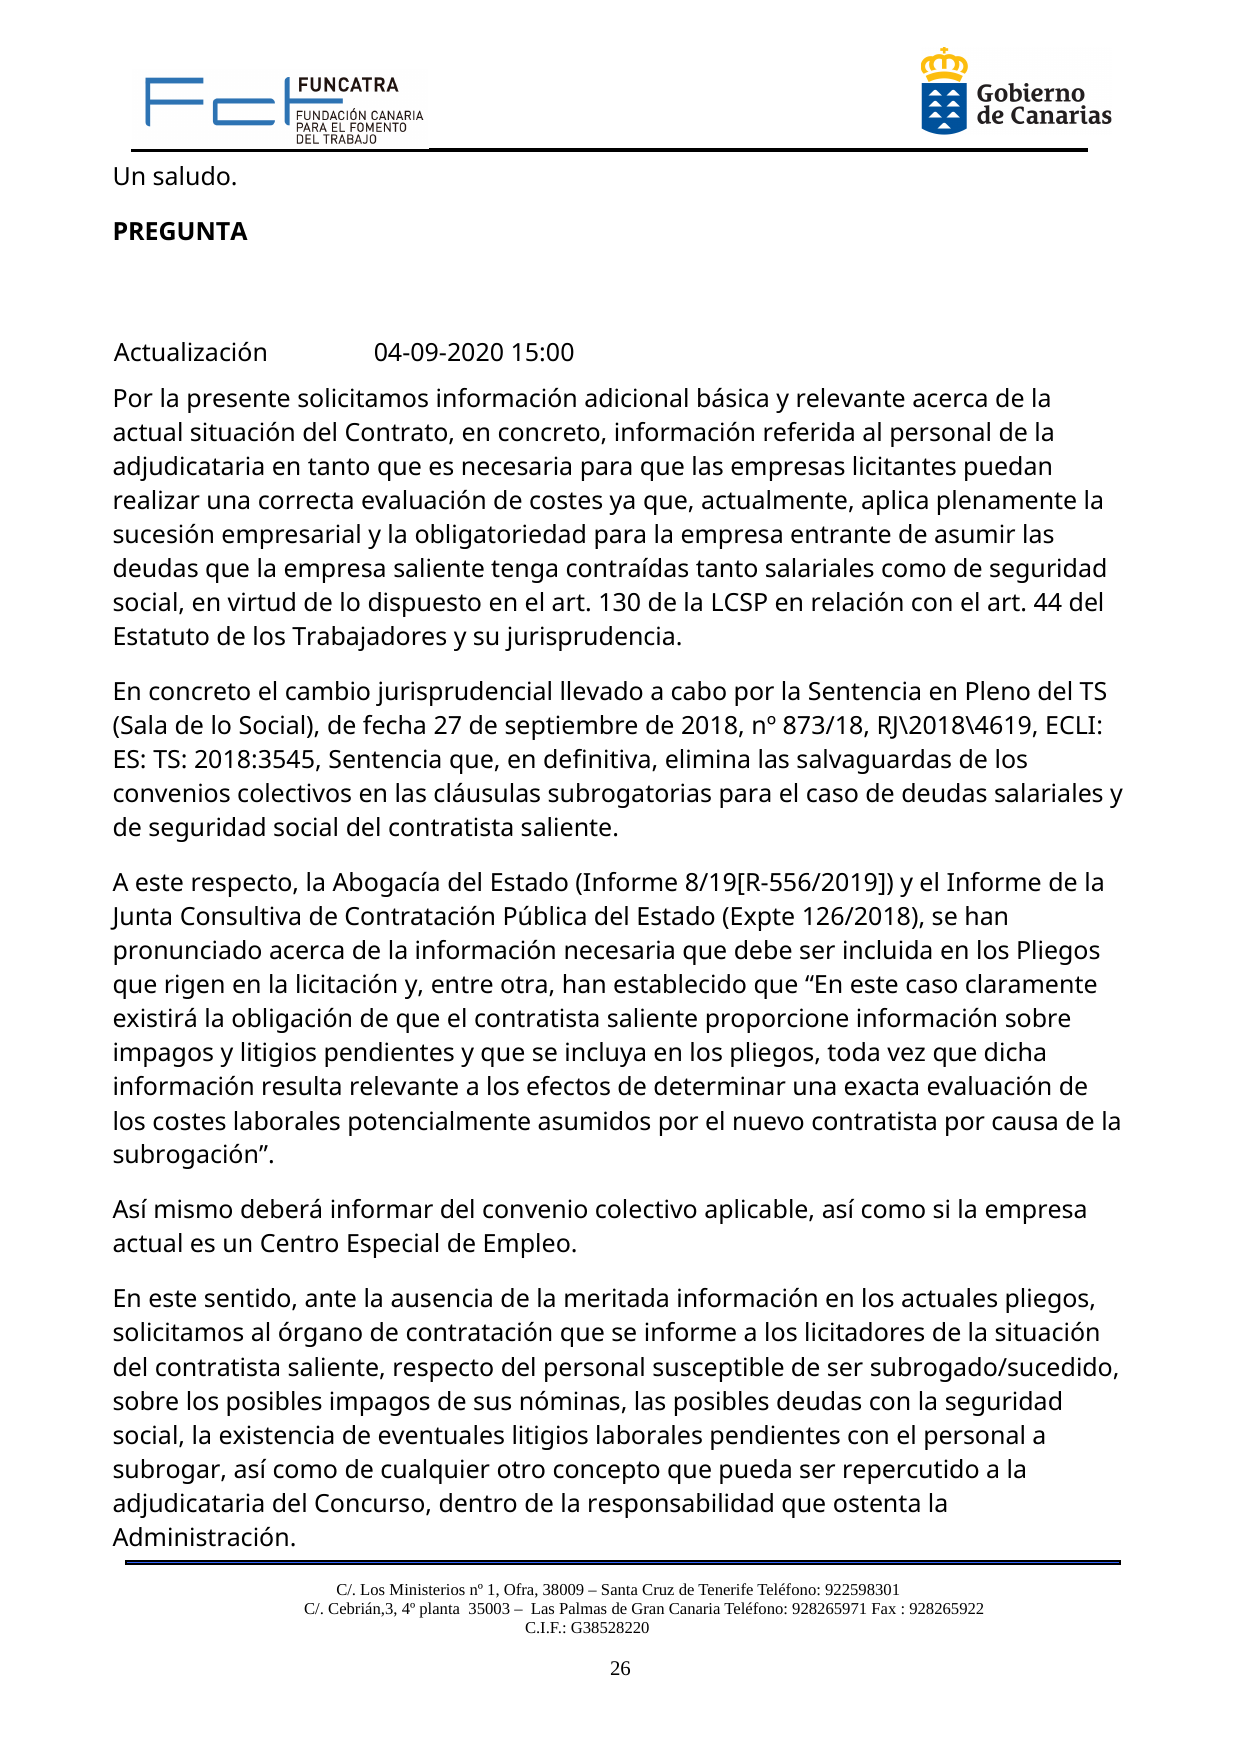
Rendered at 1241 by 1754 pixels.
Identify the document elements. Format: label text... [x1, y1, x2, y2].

text Así mismo deberá informar del convenio colectivo aplicable, así como si la empresa actual es un Centro Especial de Empleo. [112, 1192, 1128, 1260]
table_cell 04-09-2020 15:00 [372, 333, 582, 370]
text A este respecto, la Abogacía del Estado (Informe 8/19[R-556/2019]) y el Informe de la Junta Consultiva de Contratación Pública del Estado (Expte 126/2018), se han pronunciado acerca de la información necesaria que debe ser incluida en los Pliegos que rigen en la licitación y, entre otra, han establecido que “En este caso claramente existirá la obligación de que el contratista saliente proporcione información sobre impagos y litigios pendientes y que se incluya en los pliegos, toda vez que dicha información resulta relevante a los efectos de determinar una exacta evaluación de los costes laborales potencialmente asumidos por el nuevo contratista por causa de la subrogación”. [112, 865, 1128, 1171]
text Un saludo. [112, 159, 1128, 193]
table_header [112, 295, 372, 333]
text Por la presente solicitamos información adicional básica y relevante acerca de la actual situación del Contrato, en concreto, información referida al personal de la adjudicataria en tanto que es necesaria para que las empresas licitantes puedan realizar una correcta evaluación de costes ya que, actualmente, aplica plenamente la sucesión empresarial y la obligatoriedad para la empresa entrante de asumir las deudas que la empresa saliente tenga contraídas tanto salariales como de seguridad social, en virtud de lo dispuesto en el art. 130 de la LCSP en relación con el art. 44 del Estatuto de los Trabajadores y su jurisprudencia. [112, 380, 1128, 653]
table_header [112, 258, 122, 295]
text En concreto el cambio jurisprudencial llevado a cabo por la Sentencia en Pleno del TS (Sala de lo Social), de fecha 27 de septiembre de 2018, nº 873/18, RJ\2018\4619, ECLI: ES: TS: 2018:3545, Sentencia que, en definitiva, elimina las salvaguardas de los convenios colectivos en las cláusulas subrogatorias para el caso de deudas salariales y de seguridad social del contratista saliente. [112, 673, 1128, 844]
picture [921, 47, 1112, 135]
picture [132, 69, 428, 148]
table_cell Actualización [112, 333, 372, 370]
table_header [372, 295, 582, 333]
text PREGUNTA [112, 214, 1128, 248]
text En este sentido, ante la ausencia de la meritada información en los actuales pliegos, solicitamos al órgano de contratación que se informe a los licitadores de la situación del contratista saliente, respecto del personal susceptible de ser subrogado/sucedido, sobre los posibles impagos de sus nóminas, las posibles deudas con la seguridad social, la existencia de eventuales litigios laborales pendientes con el personal a subrogar, así como de cualquier otro concepto que pueda ser repercutido a la adjudicataria del Concurso, dentro de la responsabilidad que ostenta la Administración. [112, 1281, 1128, 1553]
